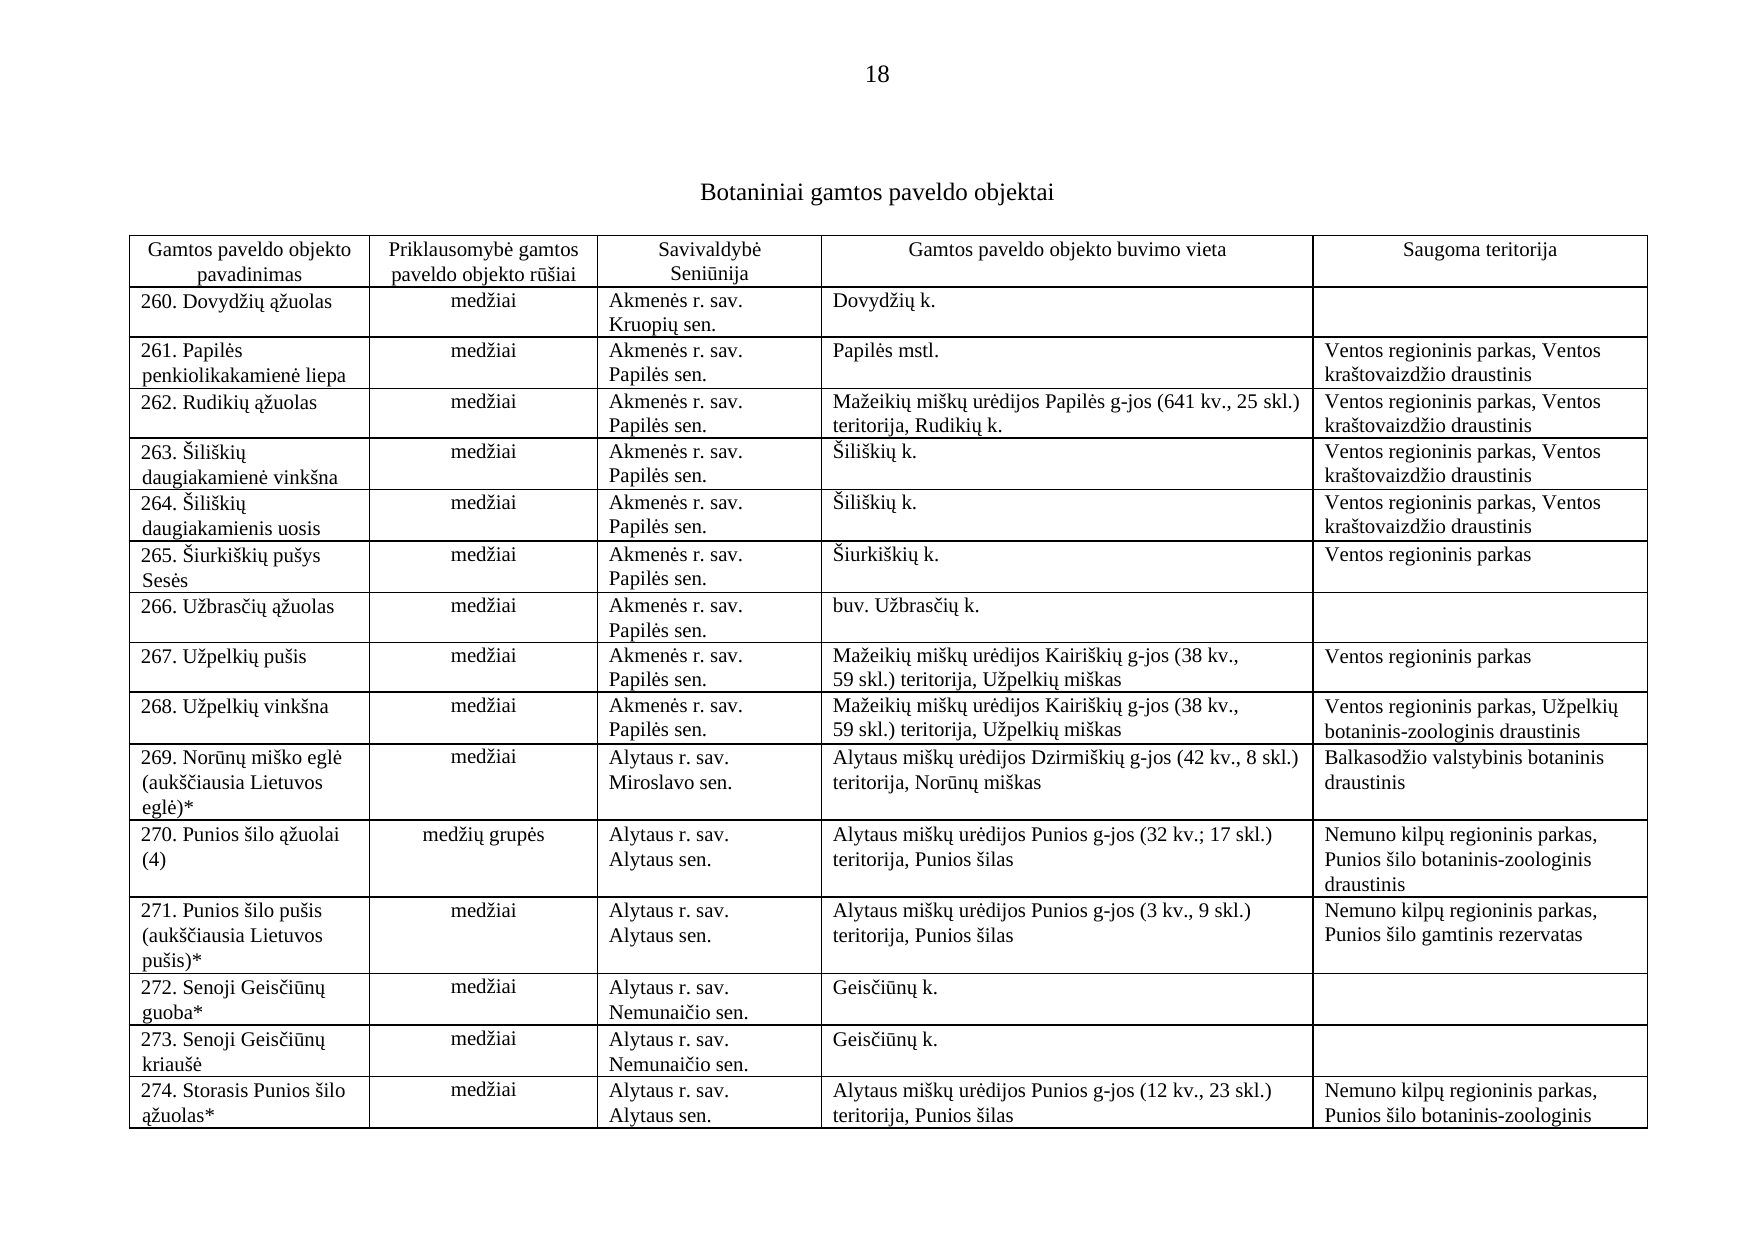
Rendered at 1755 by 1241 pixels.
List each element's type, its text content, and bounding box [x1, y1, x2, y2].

table_cell medžiai [370, 898, 597, 972]
table_cell Mažeikių miškų urėdijos Kairiškių g-jos (38 kv., 59 skl.) teritorija, Užpelkių miškas [822, 643, 1312, 691]
table_cell medžiai [370, 389, 597, 437]
table_cell medžiai [370, 490, 597, 540]
table_cell Mažeikių miškų urėdijos Kairiškių g-jos (38 kv., 59 skl.) teritorija, Užpelkių miškas [822, 693, 1312, 743]
table_cell medžiai [370, 1077, 597, 1127]
table_cell 274. Storasis Punios šilo ąžuolas* [130, 1077, 369, 1127]
table_cell medžiai [370, 745, 597, 819]
table_header Savivaldybė Seniūnija [598, 236, 821, 286]
table_cell medžiai [370, 338, 597, 387]
table_cell Nemuno kilpų regioninis parkas, Punios šilo botaninis-zoologinis draustinis [1314, 821, 1647, 896]
table_cell Akmenės r. sav. Kruopių sen. [598, 288, 821, 336]
table_cell medžiai [370, 693, 597, 743]
table_cell Nemuno kilpų regioninis parkas, Punios šilo botaninis-zoologinis [1314, 1077, 1647, 1127]
table_cell [1314, 974, 1647, 1024]
table_cell Dovydžių k. [822, 288, 1312, 336]
table_cell Akmenės r. sav. Papilės sen. [598, 439, 821, 489]
table_cell 263. Šiliškių daugiakamienė vinkšna [130, 439, 369, 489]
table_cell medžiai [370, 593, 597, 642]
table_cell [1314, 1026, 1647, 1076]
table_cell Nemuno kilpų regioninis parkas, Punios šilo gamtinis rezervatas [1314, 898, 1647, 972]
table_cell medžiai [370, 643, 597, 691]
table_cell medžiai [370, 542, 597, 592]
table_cell 264. Šiliškių daugiakamienis uosis [130, 490, 369, 540]
table_cell 267. Užpelkių pušis [130, 643, 369, 691]
table_cell medžių grupės [370, 821, 597, 896]
table_cell Ventos regioninis parkas [1314, 643, 1647, 691]
table_cell Alytaus r. sav. Miroslavo sen. [598, 745, 821, 819]
table_cell [1314, 593, 1647, 642]
table_cell 273. Senoji Geisčiūnų kriaušė [130, 1026, 369, 1076]
table_cell Mažeikių miškų urėdijos Papilės g-jos (641 kv., 25 skl.) teritorija, Rudikių k. [822, 389, 1312, 437]
table_cell Ventos regioninis parkas, Ventos kraštovaizdžio draustinis [1314, 338, 1647, 387]
table_cell medžiai [370, 288, 597, 336]
table_cell [1314, 288, 1647, 336]
table_cell Ventos regioninis parkas, Ventos kraštovaizdžio draustinis [1314, 389, 1647, 437]
table_cell buv. Užbrasčių k. [822, 593, 1312, 642]
table_cell Akmenės r. sav. Papilės sen. [598, 542, 821, 592]
table_header Gamtos paveldo objekto buvimo vieta [822, 236, 1312, 286]
table_cell Akmenės r. sav. Papilės sen. [598, 593, 821, 642]
table_cell Akmenės r. sav. Papilės sen. [598, 389, 821, 437]
table_cell Šiurkiškių k. [822, 542, 1312, 592]
table_cell Alytaus r. sav. Alytaus sen. [598, 1077, 821, 1127]
table_cell Alytaus miškų urėdijos Dzirmiškių g-jos (42 kv., 8 skl.) teritorija, Norūnų miškas [822, 745, 1312, 819]
table_cell Alytaus r. sav. Nemunaičio sen. [598, 1026, 821, 1076]
table_cell Geisčiūnų k. [822, 974, 1312, 1024]
table_cell Akmenės r. sav. Papilės sen. [598, 490, 821, 540]
table_cell medžiai [370, 974, 597, 1024]
table_cell Akmenės r. sav. Papilės sen. [598, 338, 821, 387]
table_cell 266. Užbrasčių ąžuolas [130, 593, 369, 642]
table_cell Alytaus r. sav. Alytaus sen. [598, 821, 821, 896]
table_cell Balkasodžio valstybinis botaninis draustinis [1314, 745, 1647, 819]
table_cell Geisčiūnų k. [822, 1026, 1312, 1076]
table_cell 262. Rudikių ąžuolas [130, 389, 369, 437]
table_cell Papilės mstl. [822, 338, 1312, 387]
table_cell 261. Papilės penkiolikakamienė liepa [130, 338, 369, 387]
table_header Saugoma teritorija [1314, 236, 1647, 286]
table_cell 270. Punios šilo ąžuolai (4) [130, 821, 369, 896]
table_cell 269. Norūnų miško eglė (aukščiausia Lietuvos eglė)* [130, 745, 369, 819]
table_cell 260. Dovydžių ąžuolas [130, 288, 369, 336]
table_cell Alytaus miškų urėdijos Punios g-jos (32 kv.; 17 skl.) teritorija, Punios šilas [822, 821, 1312, 896]
table_cell Ventos regioninis parkas, Ventos kraštovaizdžio draustinis [1314, 490, 1647, 540]
table_cell medžiai [370, 1026, 597, 1076]
table_cell Akmenės r. sav. Papilės sen. [598, 643, 821, 691]
table_cell 271. Punios šilo pušis (aukščiausia Lietuvos pušis)* [130, 898, 369, 972]
table_cell Ventos regioninis parkas [1314, 542, 1647, 592]
table_cell Šiliškių k. [822, 439, 1312, 489]
table_cell Ventos regioninis parkas, Užpelkių botaninis-zoologinis draustinis [1314, 693, 1647, 743]
table_cell 268. Užpelkių vinkšna [130, 693, 369, 743]
table_header Priklausomybė gamtos paveldo objekto rūšiai [370, 236, 597, 286]
table_cell Alytaus miškų urėdijos Punios g-jos (12 kv., 23 skl.) teritorija, Punios šilas [822, 1077, 1312, 1127]
subtitle Botaniniai gamtos paveldo objektai [118, 177, 1636, 206]
table_cell medžiai [370, 439, 597, 489]
table_cell 265. Šiurkiškių pušys Sesės [130, 542, 369, 592]
table_cell Alytaus r. sav. Alytaus sen. [598, 898, 821, 972]
table_cell 272. Senoji Geisčiūnų guoba* [130, 974, 369, 1024]
table_cell Ventos regioninis parkas, Ventos kraštovaizdžio draustinis [1314, 439, 1647, 489]
table_cell Akmenės r. sav. Papilės sen. [598, 693, 821, 743]
table_cell Šiliškių k. [822, 490, 1312, 540]
table_cell Alytaus miškų urėdijos Punios g-jos (3 kv., 9 skl.) teritorija, Punios šilas [822, 898, 1312, 972]
table_cell Alytaus r. sav. Nemunaičio sen. [598, 974, 821, 1024]
table_header Gamtos paveldo objekto pavadinimas [130, 236, 369, 286]
